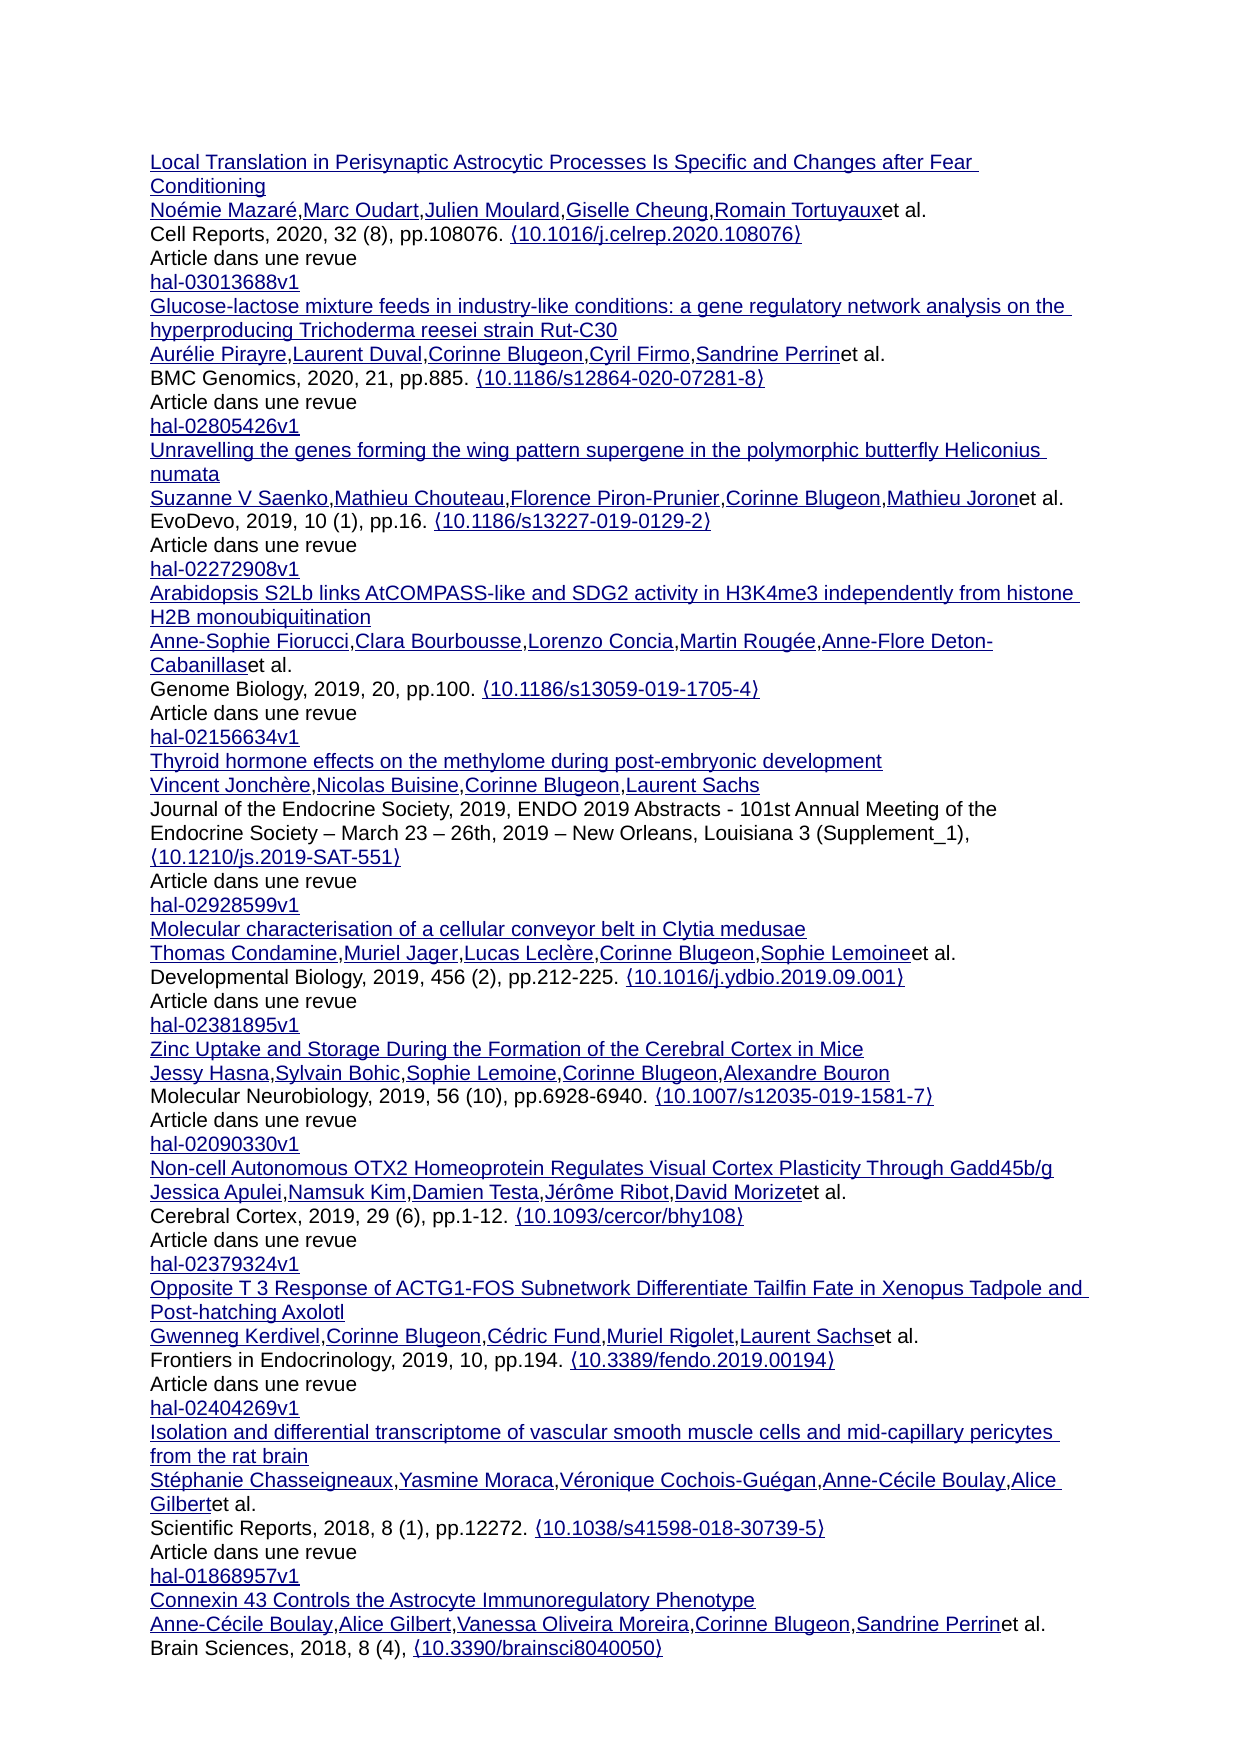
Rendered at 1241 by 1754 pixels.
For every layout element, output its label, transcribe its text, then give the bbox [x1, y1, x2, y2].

table_cell Opposite T 3 Response of ACTG1-FOS Subnetwork Differentiate Tailfin Fate in Xenopus Tadpole and Post-hatching Axolotl Gwenneg Kerdivel,Corinne Blugeon,Cédric Fund,Muriel Rigolet,Laurent Sachset al. Frontiers in Endocrinology, 2019, 10, pp.194. ⟨10.3389/fendo.2019.00194⟩ Article dans une revue hal-02404269v1 [150, 1276, 1090, 1420]
table_cell Local Translation in Perisynaptic Astrocytic Processes Is Specific and Changes after Fear Conditioning Noémie Mazaré,Marc Oudart,Julien Moulard,Giselle Cheung,Romain Tortuyauxet al. Cell Reports, 2020, 32 (8), pp.108076. ⟨10.1016/j.celrep.2020.108076⟩ Article dans une revue hal-03013688v1 [150, 150, 1090, 294]
table_cell Connexin 43 Controls the Astrocyte Immunoregulatory Phenotype Anne-Cécile Boulay,Alice Gilbert,Vanessa Oliveira Moreira,Corinne Blugeon,Sandrine Perrinet al. Brain Sciences, 2018, 8 (4), ⟨10.3390/brainsci8040050⟩ [150, 1588, 1090, 1659]
table_cell Zinc Uptake and Storage During the Formation of the Cerebral Cortex in Mice Jessy Hasna,Sylvain Bohic,Sophie Lemoine,Corinne Blugeon,Alexandre Bouron Molecular Neurobiology, 2019, 56 (10), pp.6928-6940. ⟨10.1007/s12035-019-1581-7⟩ Article dans une revue hal-02090330v1 [150, 1036, 1090, 1156]
table_cell Glucose-lactose mixture feeds in industry-like conditions: a gene regulatory network analysis on the hyperproducing Trichoderma reesei strain Rut-C30 Aurélie Pirayre,Laurent Duval,Corinne Blugeon,Cyril Firmo,Sandrine Perrinet al. BMC Genomics, 2020, 21, pp.885. ⟨10.1186/s12864-020-07281-8⟩ Article dans une revue hal-02805426v1 [150, 294, 1090, 437]
table_cell Unravelling the genes forming the wing pattern supergene in the polymorphic butterfly Heliconius numata Suzanne V Saenko,Mathieu Chouteau,Florence Piron-Prunier,Corinne Blugeon,Mathieu Joronet al. EvoDevo, 2019, 10 (1), pp.16. ⟨10.1186/s13227-019-0129-2⟩ Article dans une revue hal-02272908v1 [150, 438, 1090, 581]
table_cell Isolation and differential transcriptome of vascular smooth muscle cells and mid-capillary pericytes from the rat brain Stéphanie Chasseigneaux,Yasmine Moraca,Véronique Cochois-Guégan,Anne-Cécile Boulay,Alice Gilbertet al. Scientific Reports, 2018, 8 (1), pp.12272. ⟨10.1038/s41598-018-30739-5⟩ Article dans une revue hal-01868957v1 [150, 1420, 1090, 1587]
table_cell Molecular characterisation of a cellular conveyor belt in Clytia medusae Thomas Condamine,Muriel Jager,Lucas Leclère,Corinne Blugeon,Sophie Lemoineet al. Developmental Biology, 2019, 456 (2), pp.212-225. ⟨10.1016/j.ydbio.2019.09.001⟩ Article dans une revue hal-02381895v1 [150, 917, 1090, 1036]
table_cell Thyroid hormone effects on the methylome during post-embryonic development Vincent Jonchère,Nicolas Buisine,Corinne Blugeon,Laurent Sachs Journal of the Endocrine Society, 2019, ENDO 2019 Abstracts - 101st Annual Meeting of the Endocrine Society – March 23 – 26th, 2019 – New Orleans, Louisiana 3 (Supplement_1), ⟨10.1210/js.2019-SAT-551⟩ Article dans une revue hal-02928599v1 [150, 749, 1090, 917]
table_cell Arabidopsis S2Lb links AtCOMPASS-like and SDG2 activity in H3K4me3 independently from histone H2B monoubiquitination Anne-Sophie Fiorucci,Clara Bourbousse,Lorenzo Concia,Martin Rougée,Anne-Flore Deton-Cabanillaset al. Genome Biology, 2019, 20, pp.100. ⟨10.1186/s13059-019-1705-4⟩ Article dans une revue hal-02156634v1 [150, 581, 1090, 749]
table_cell Non-cell Autonomous OTX2 Homeoprotein Regulates Visual Cortex Plasticity Through Gadd45b/g Jessica Apulei,Namsuk Kim,Damien Testa,Jérôme Ribot,David Morizetet al. Cerebral Cortex, 2019, 29 (6), pp.1-12. ⟨10.1093/cercor/bhy108⟩ Article dans une revue hal-02379324v1 [150, 1156, 1090, 1276]
